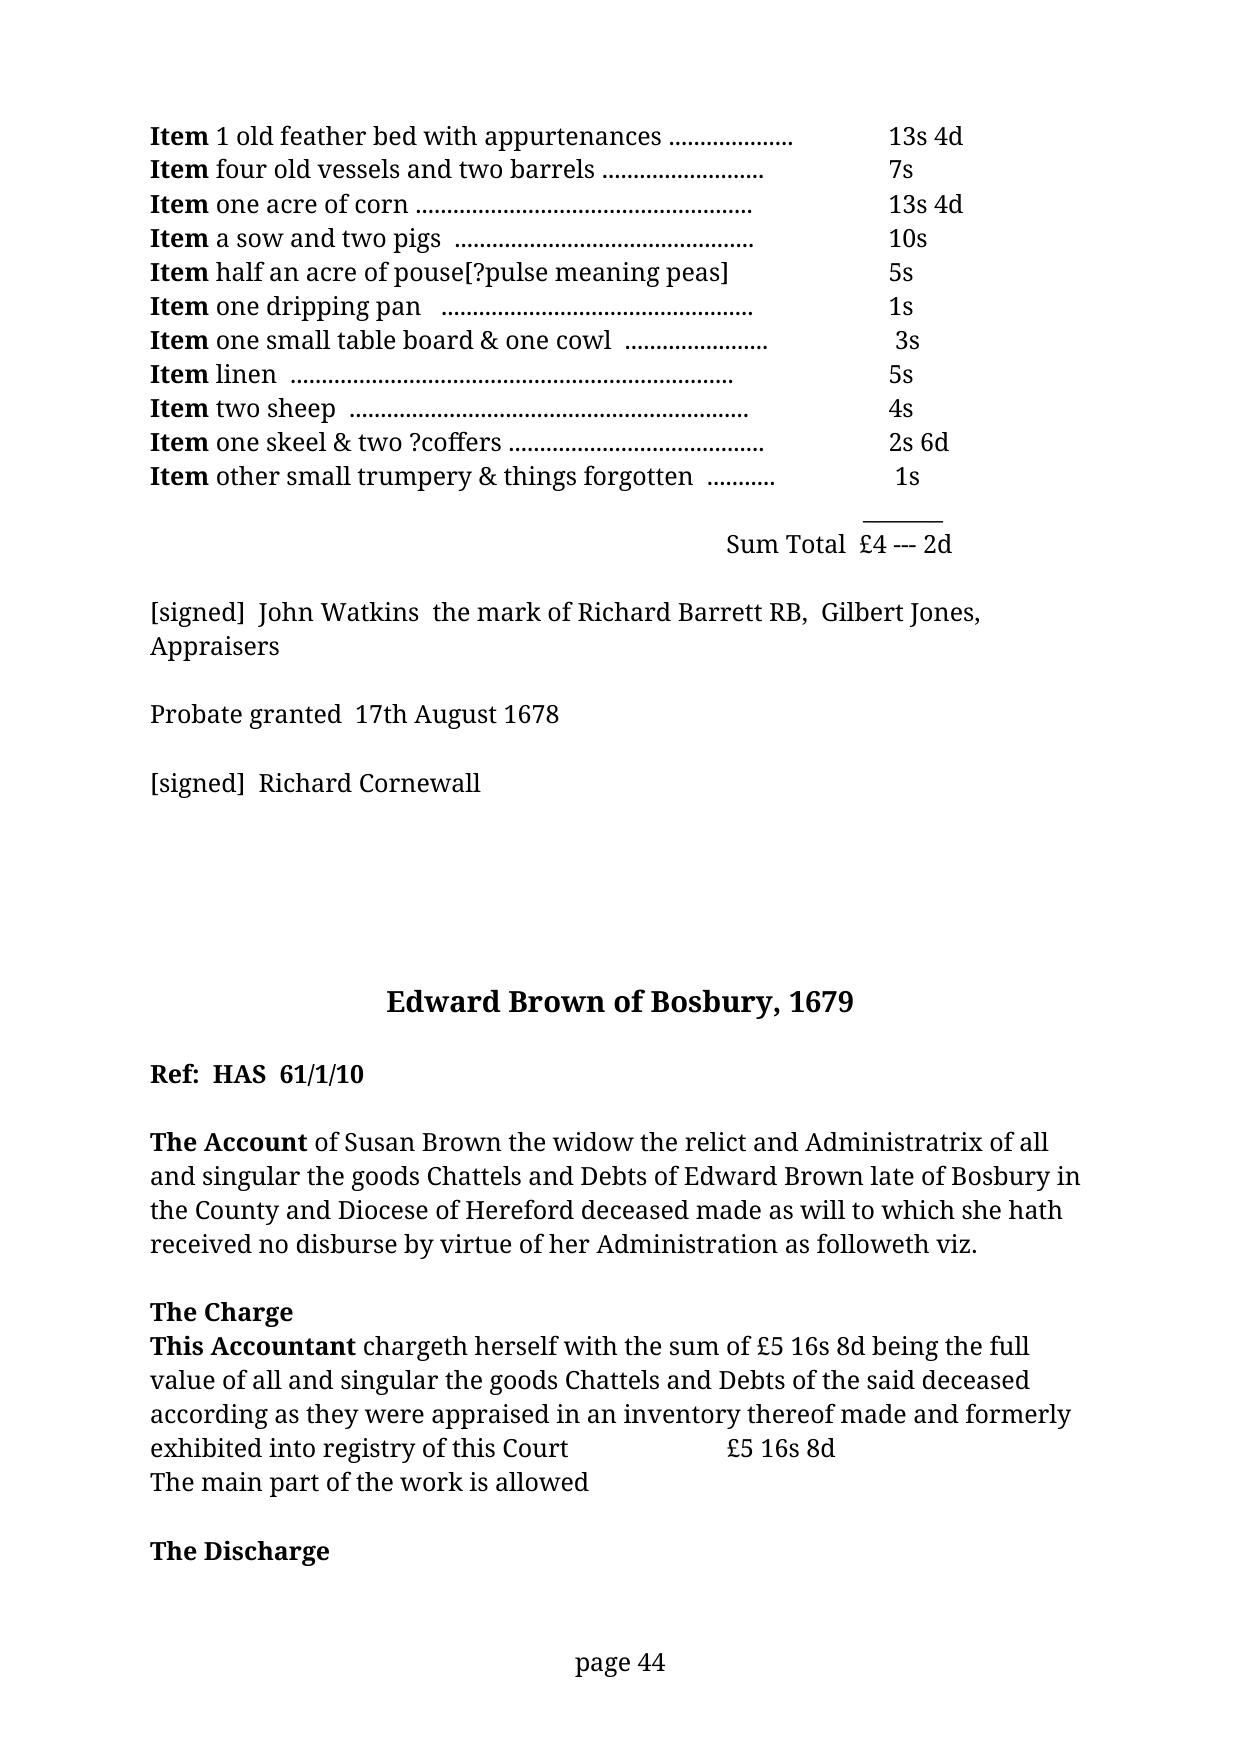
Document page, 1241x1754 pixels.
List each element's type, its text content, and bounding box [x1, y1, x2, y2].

text The Charge [150, 1295, 1090, 1329]
text [signed] Richard Cornewall [150, 765, 1090, 799]
text Item one skeel & two ?coffers ......................................... 2s 6d [150, 425, 1090, 459]
text Item one acre of corn ...................................................... 13s 4d [150, 186, 1090, 220]
text Item 1 old feather bed with appurtenances .................... 13s 4d [150, 118, 1090, 152]
text Item linen ....................................................................... 5s [150, 357, 1090, 391]
text The Discharge [150, 1533, 1090, 1567]
text Item other small trumpery & things forgotten ........... 1s [150, 459, 1090, 493]
text Ref: HAS 61/1/10 [150, 1056, 1090, 1090]
text Item two sheep ................................................................ 4s [150, 391, 1090, 425]
text Item one small table board & one cowl ....................... 3s [150, 322, 1090, 357]
text Edward Brown of Bosbury, 1679 [150, 981, 1090, 1021]
text Probate granted 17th August 1678 [150, 697, 1090, 731]
text This Accountant chargeth herself with the sum of £5 16s 8d being the full value of all and singular the goods Chattels and Debts of the said deceased according as they were appraised in an inventory thereof made and formerly exhibited into registry of this Court £5 16s 8d [150, 1329, 1090, 1465]
text [signed] John Watkins the mark of Richard Barrett RB, Gilbert Jones, Appraisers [150, 595, 1090, 663]
text The main part of the work is allowed [150, 1465, 1090, 1499]
text Item half an acre of pouse[?pulse meaning peas] 5s [150, 254, 1090, 288]
text Item one dripping pan .................................................. 1s [150, 288, 1090, 322]
text The Account of Susan Brown the widow the relict and Administratrix of all and singular the goods Chattels and Debts of Edward Brown late of Bosbury in the County and Diocese of Hereford deceased made as will to which she hath received no disburse by virtue of her Administration as followeth viz. [150, 1124, 1090, 1261]
text Item four old vessels and two barrels .......................... 7s [150, 152, 1090, 186]
text Sum Total £4 --- 2d [150, 527, 1090, 561]
text Item a sow and two pigs ................................................ 10s [150, 220, 1090, 254]
text _______ [150, 493, 1090, 527]
